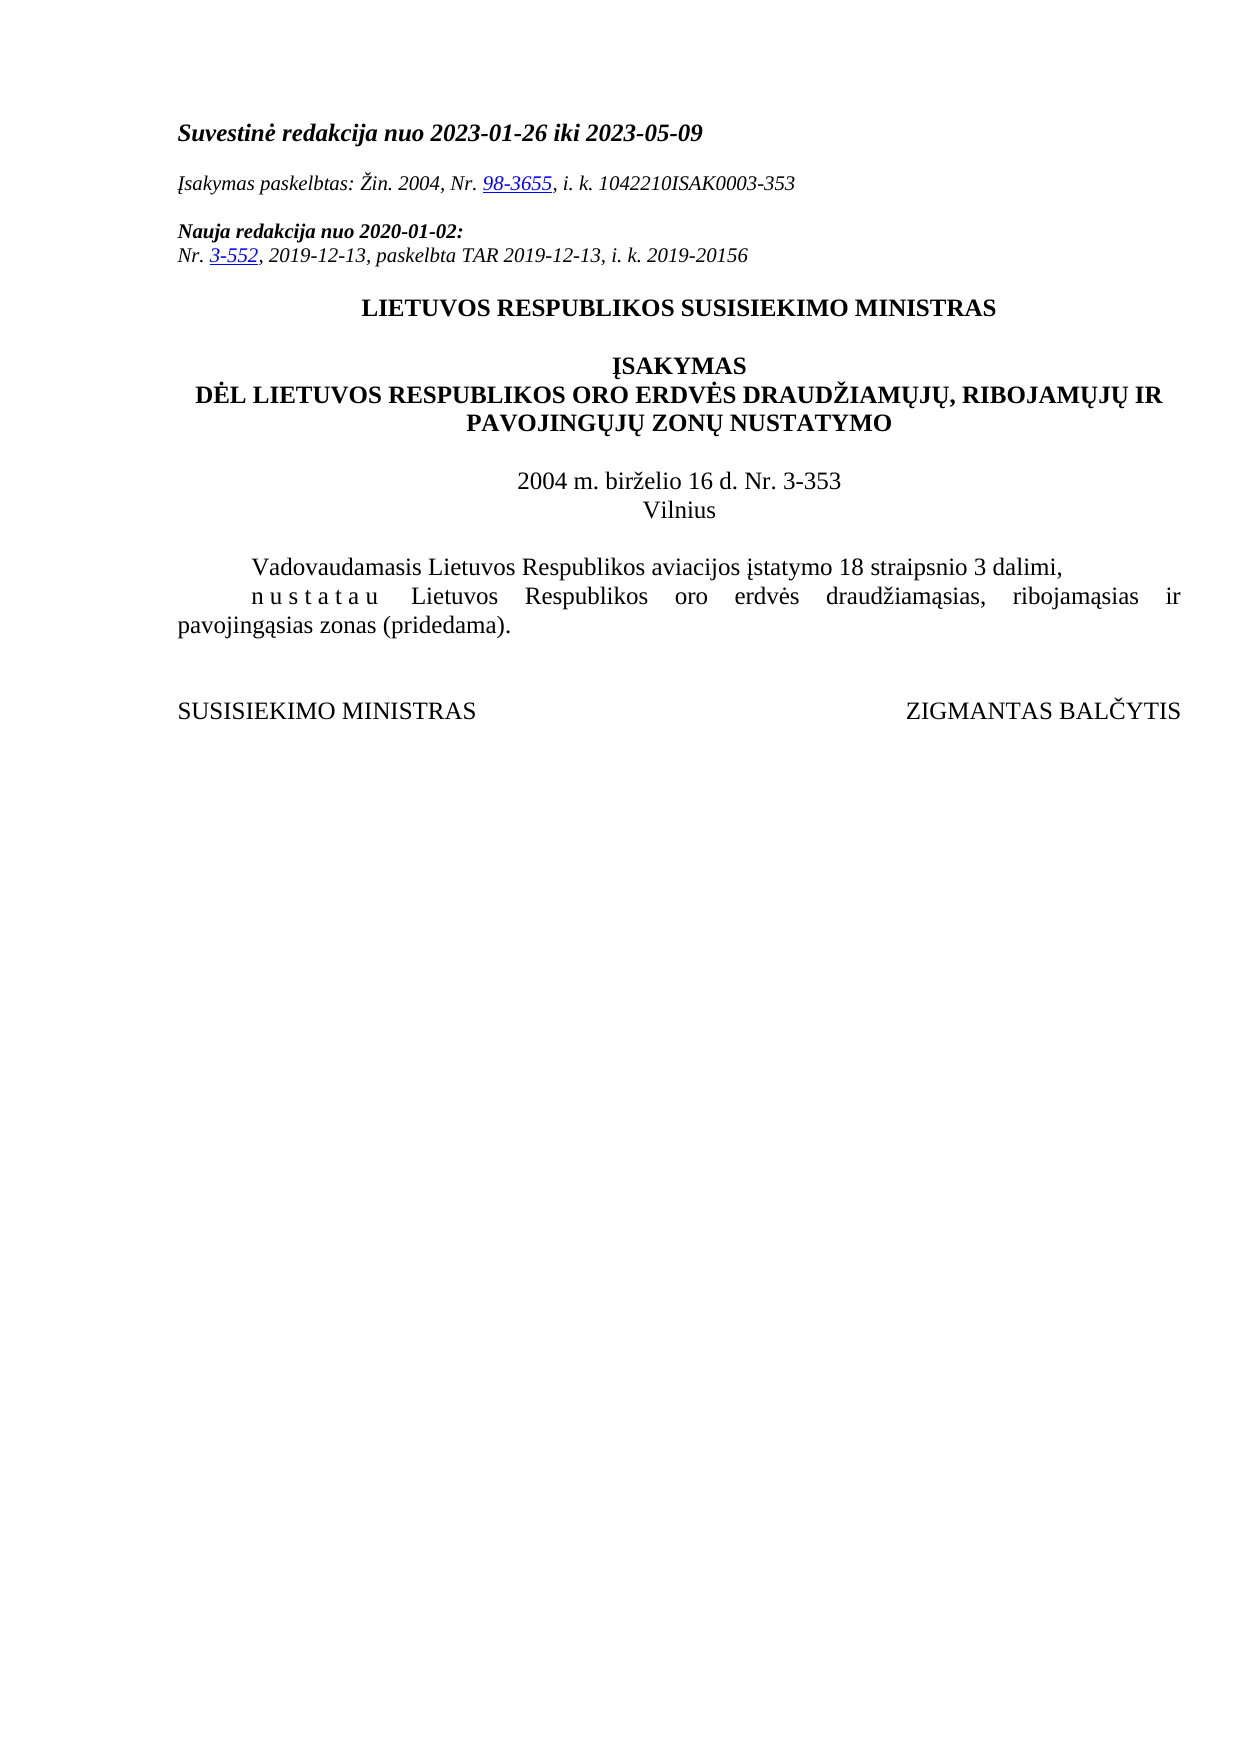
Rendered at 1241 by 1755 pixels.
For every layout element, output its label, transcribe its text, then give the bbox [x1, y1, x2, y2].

text LIETUVOS RESPUBLIKOS SUSISIEKIMO MINISTRAS [177, 293, 1181, 322]
text Nauja redakcija nuo 2020-01-02: [177, 219, 1181, 243]
text Nr. 3-552, 2019-12-13, paskelbta TAR 2019-12-13, i. k. 2019-20156 [177, 243, 1181, 267]
text Vadovaudamasis Lietuvos Respublikos aviacijos įstatymo 18 straipsnio 3 dalimi, [177, 552, 1181, 581]
text 2004 m. birželio 16 d. Nr. 3-353 [177, 466, 1181, 495]
text ĮSAKYMAS [177, 351, 1181, 380]
text Įsakymas paskelbtas: Žin. 2004, Nr. 98-3655, i. k. 1042210ISAK0003-353 [177, 171, 1181, 195]
text Susisiekimo ministras Zigmantas Balčytis [177, 696, 1181, 725]
text Vilnius [177, 495, 1181, 523]
text nustatau Lietuvos Respublikos oro erdvės draudžiamąsias, ribojamąsias ir pavojingąsias zonas (pridedama). [177, 581, 1181, 638]
text Suvestinė redakcija nuo 2023-01-26 iki 2023-05-09 [177, 118, 1181, 147]
text DĖL LIETUVOS RESPUBLIKOS ORO ERDVĖS DRAUDŽIAMŲJŲ, RIBOJAMŲJŲ IR PAVOJINGŲJŲ ZONŲ NUSTATYMO [177, 380, 1181, 437]
